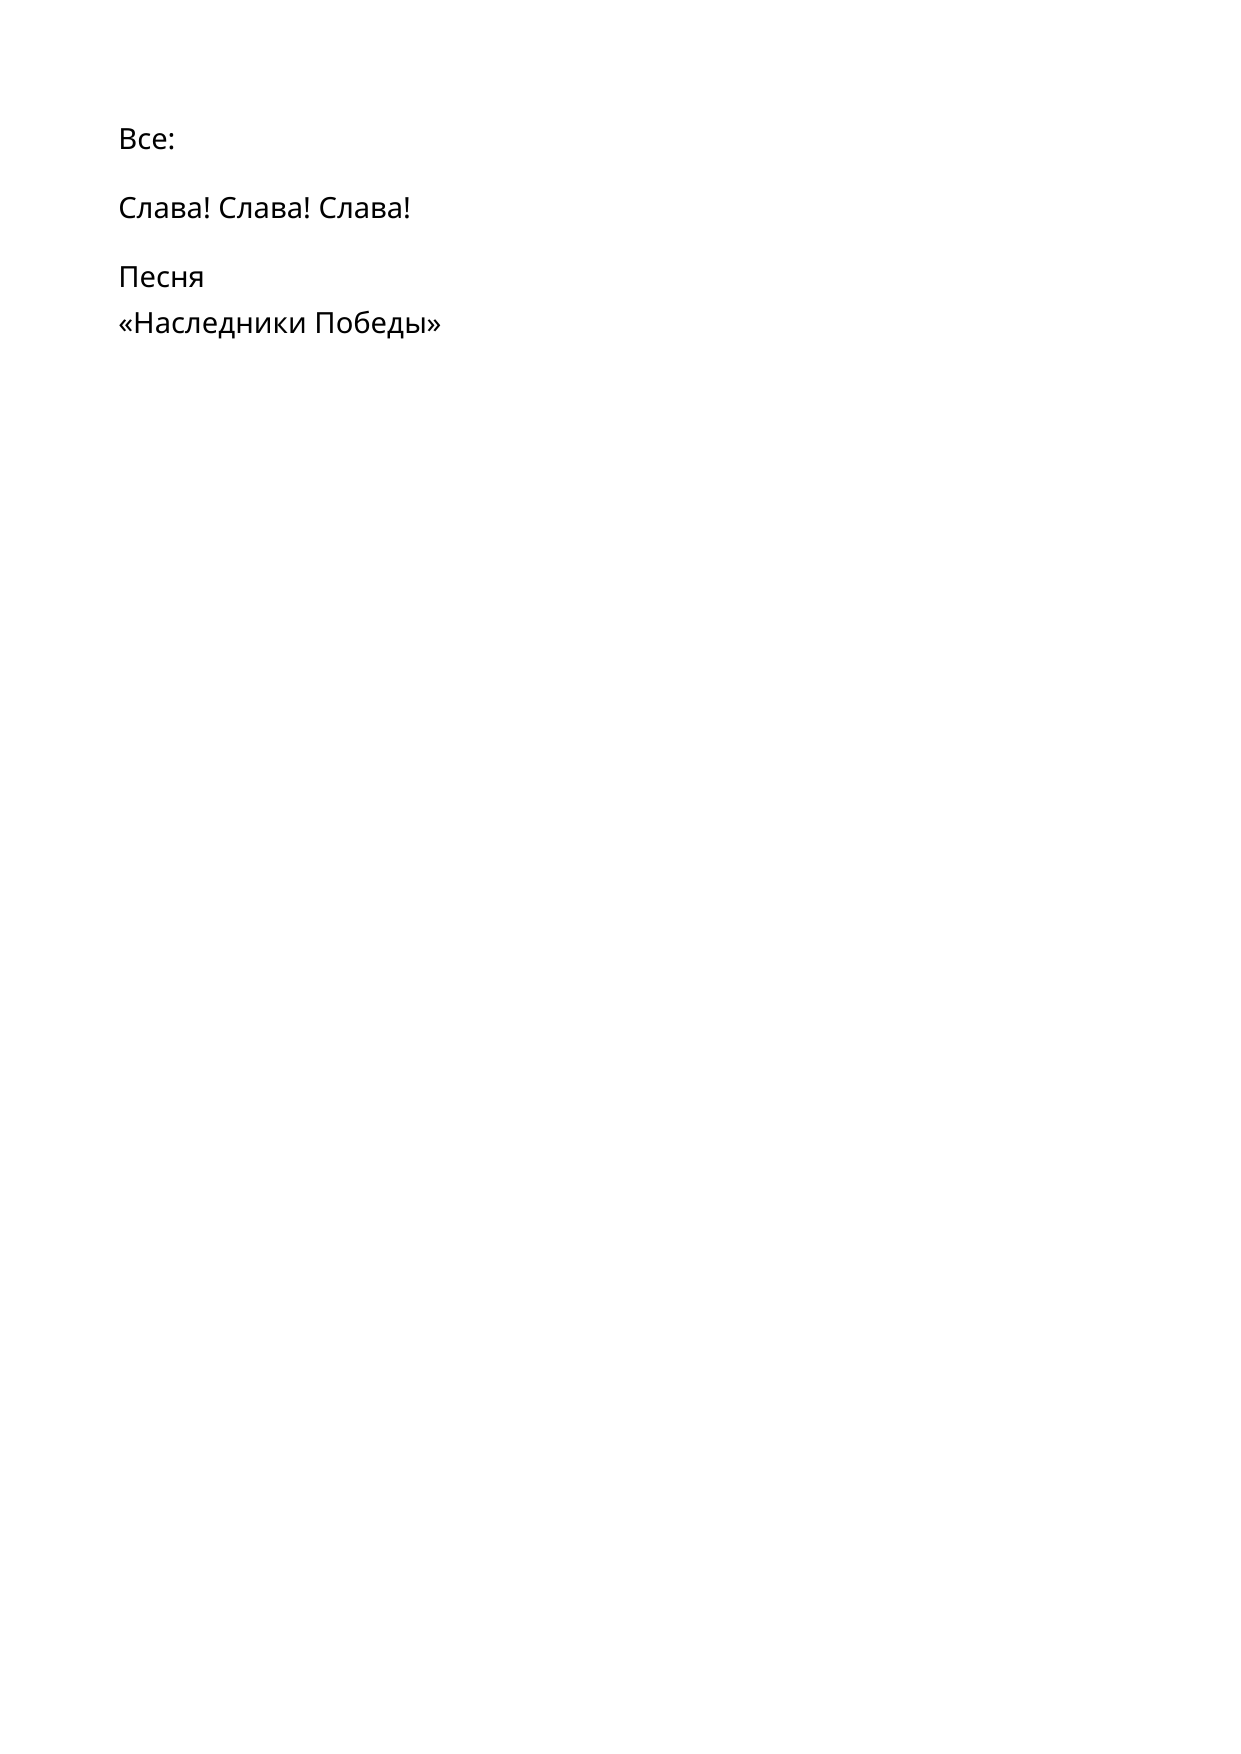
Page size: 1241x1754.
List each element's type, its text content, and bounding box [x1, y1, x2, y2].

text «Наследники Победы» [118, 302, 1122, 342]
subtitle Все: [118, 118, 1122, 158]
subtitle Песня [118, 256, 1122, 296]
text Слава! Слава! Слава! [118, 187, 1122, 227]
